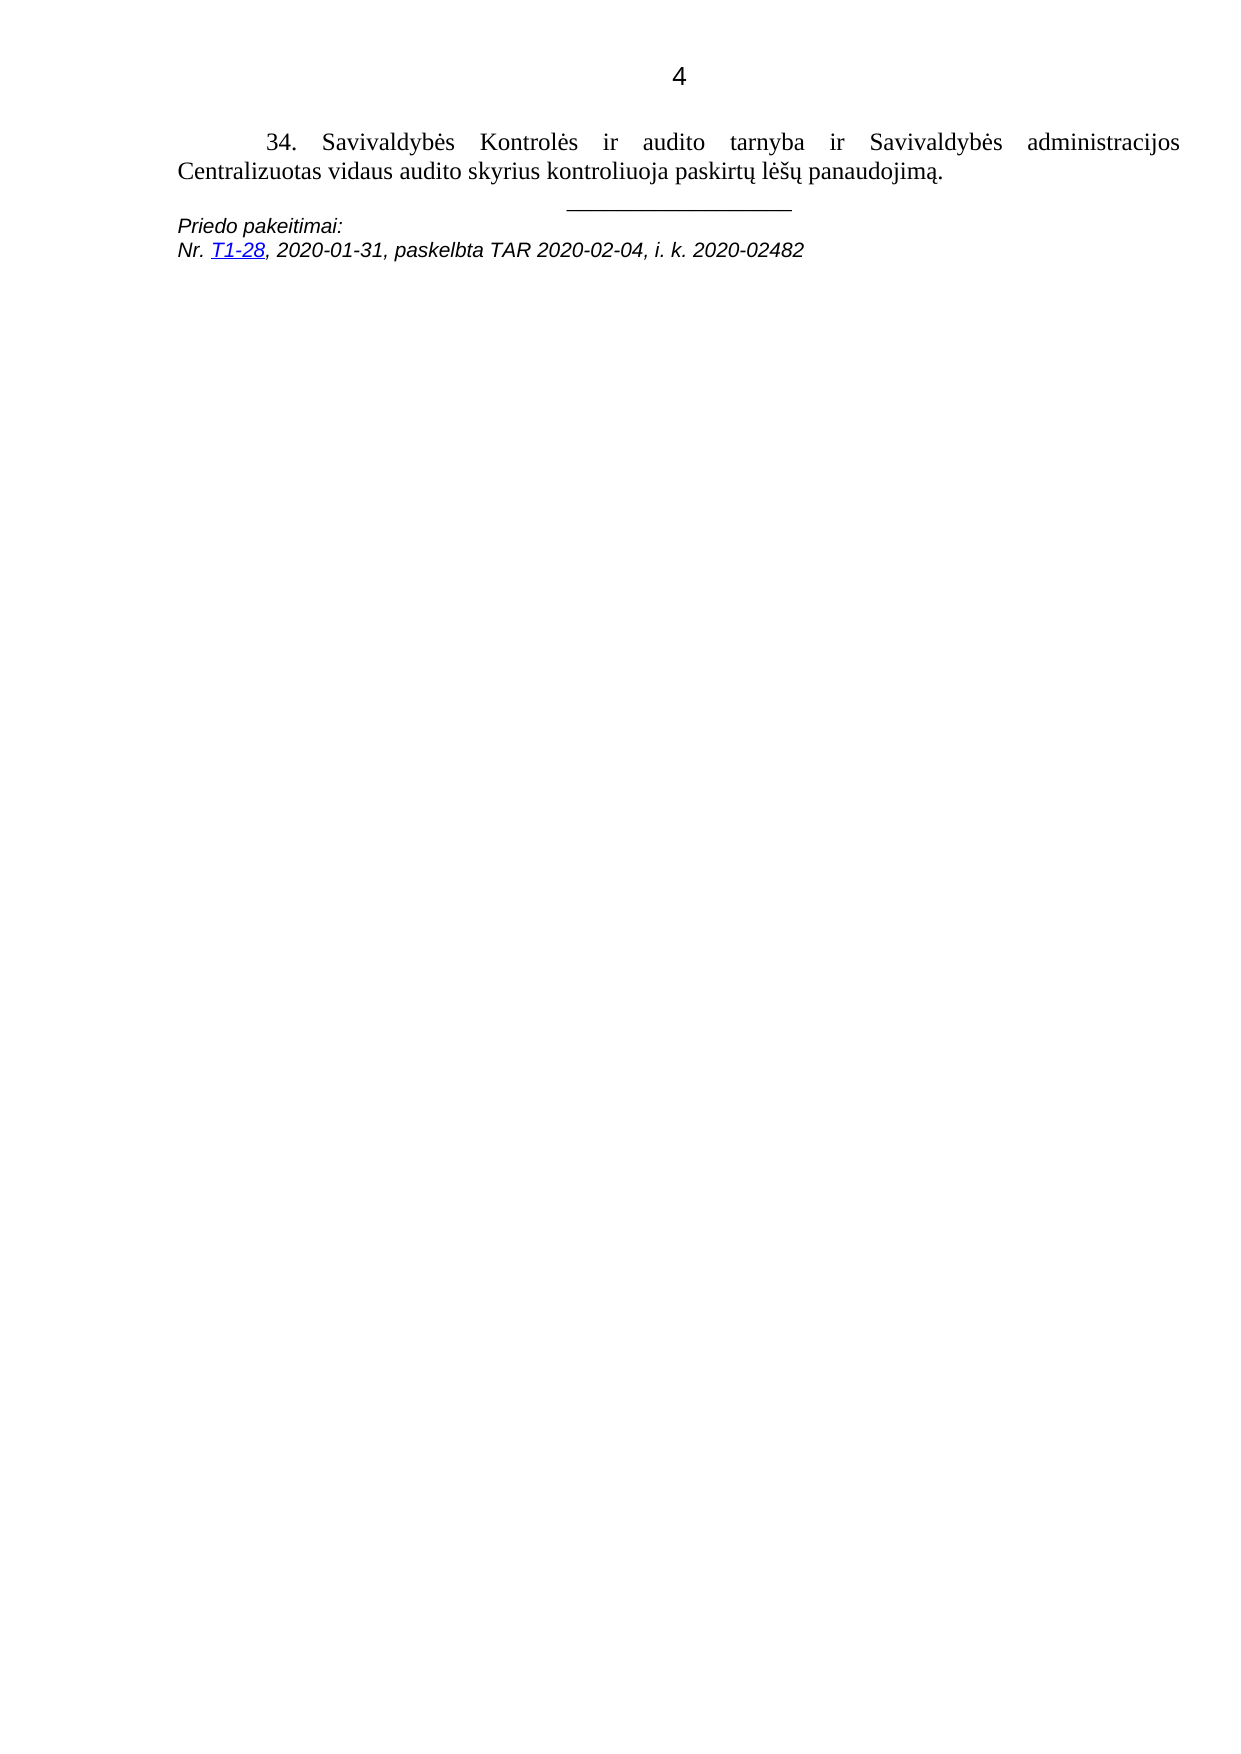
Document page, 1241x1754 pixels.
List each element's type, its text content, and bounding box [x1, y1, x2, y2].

text Nr. T1-28, 2020-01-31, paskelbta TAR 2020-02-04, i. k. 2020-02482 [177, 237, 1181, 261]
text Priedo pakeitimai: [177, 213, 1181, 237]
text __________________ [177, 185, 1181, 213]
text 34. Savivaldybės Kontrolės ir audito tarnyba ir Savivaldybės administracijos Centralizuotas vidaus audito skyrius kontroliuoja paskirtų lėšų panaudojimą. [177, 127, 1181, 185]
